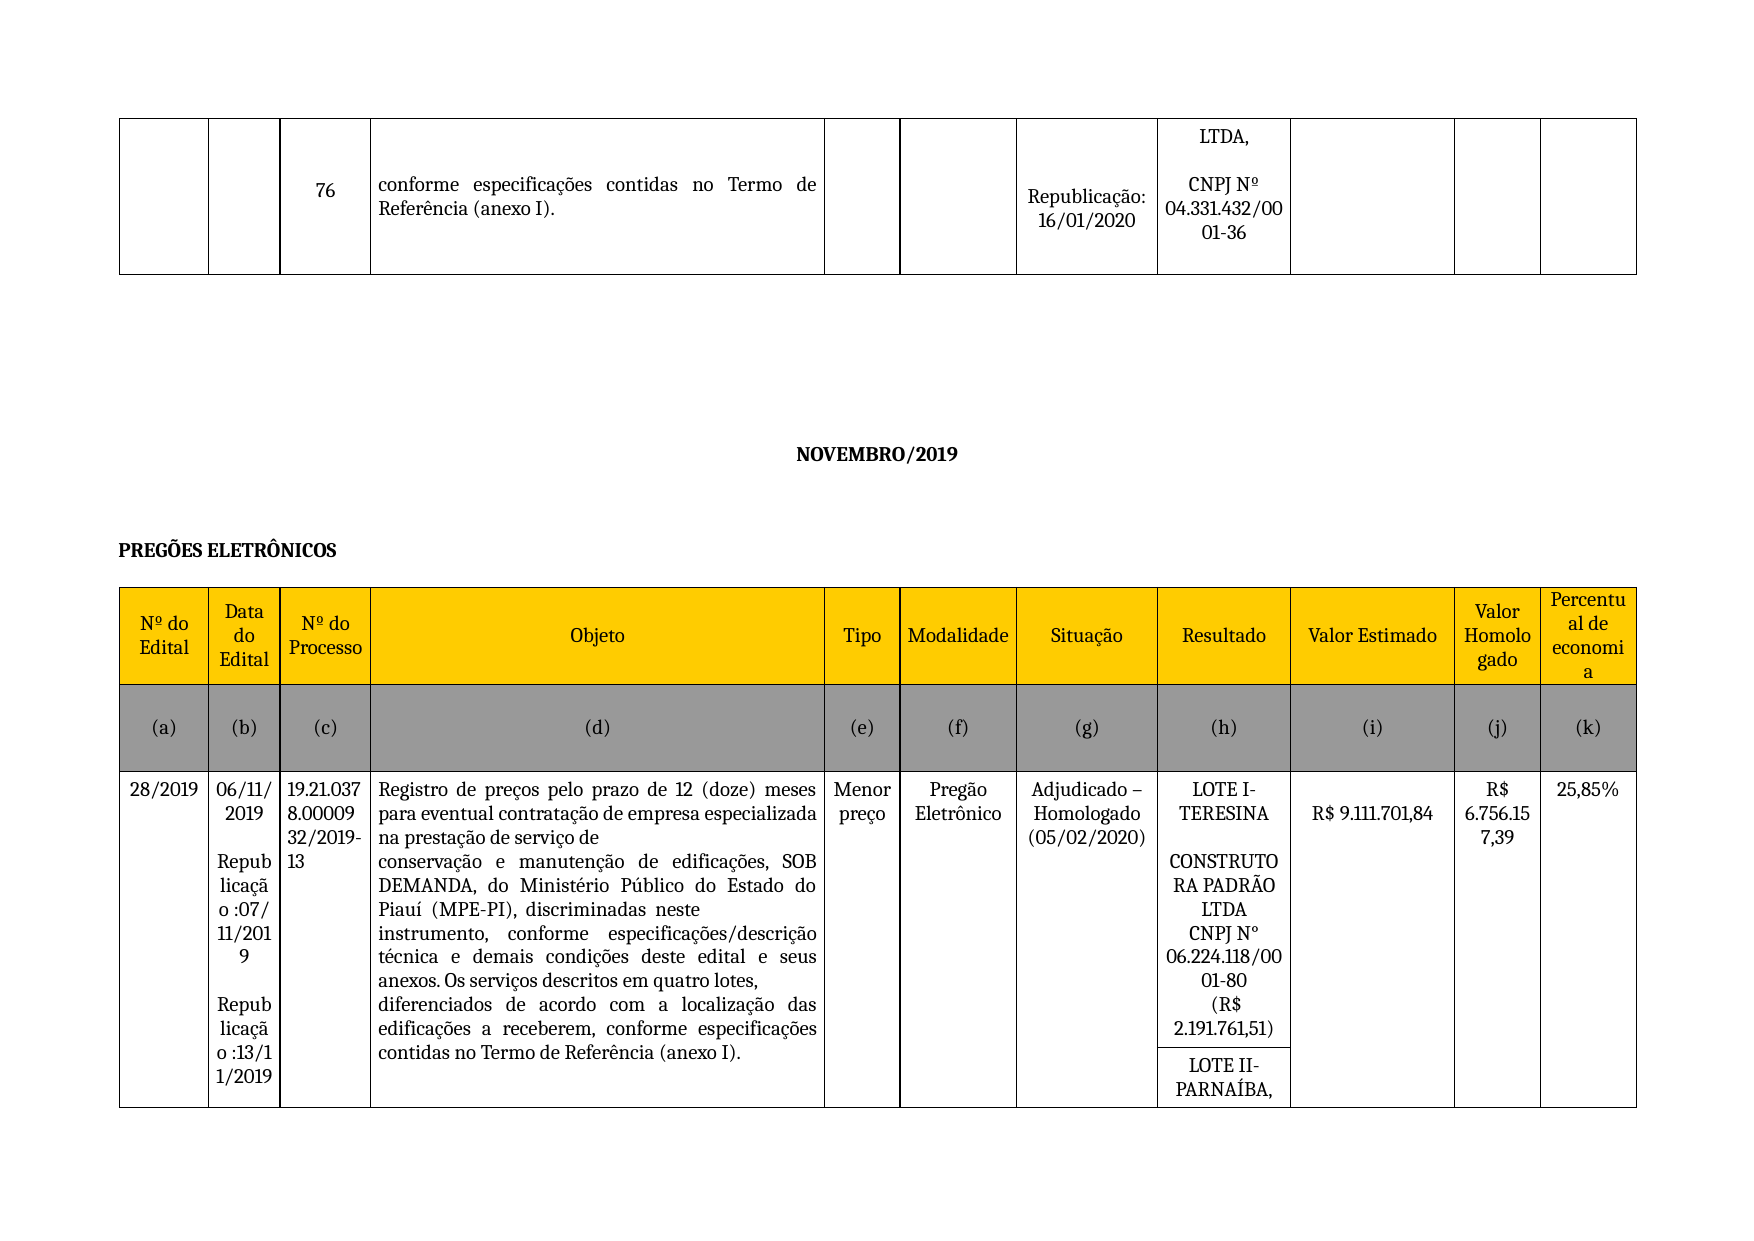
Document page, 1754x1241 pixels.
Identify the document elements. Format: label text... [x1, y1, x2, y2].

table_cell Adjudicado – Homologado (05/02/2020) [1017, 772, 1157, 1107]
table_header Valor Homologado [1455, 588, 1540, 684]
table_header Modalidade [901, 588, 1016, 684]
table_cell LOTE II-PARNAÍBA, [1158, 1048, 1290, 1107]
table_header Nº do Processo [281, 588, 370, 684]
table_cell conforme especificações contidas no Termo de Referência (anexo I). [371, 119, 824, 274]
table_cell [209, 119, 279, 274]
table_cell (f) [901, 685, 1016, 771]
table_cell Registro de preços pelo prazo de 12 (doze) meses para eventual contratação de empresa especializada na prestação de serviço de conservação e manutenção de edificações, SOB DEMANDA, do Ministério Público do Estado do Piauí (MPE-PI), discriminadas neste instrumento, conforme especificações/descrição técnica e demais condições deste edital e seus anexos. Os serviços descritos em quatro lotes, diferenciados de acordo com a localização das edificações a receberem, conforme especificações contidas no Termo de Referência (anexo I). [371, 772, 824, 1107]
table_cell [120, 119, 208, 274]
table_cell [1541, 119, 1636, 274]
text NOVEMBRO/2019 [118, 443, 1636, 467]
table_cell 25,85% [1541, 772, 1636, 1107]
table_cell (a) [120, 685, 208, 771]
table_cell [825, 119, 899, 274]
table_header Percentual de economia [1541, 588, 1636, 684]
text PREGÕES ELETRÔNICOS [118, 539, 1636, 563]
table_cell Menor preço [825, 772, 899, 1107]
table_cell 76 [281, 119, 370, 274]
table_cell (c) [281, 685, 370, 771]
table_cell (i) [1291, 685, 1454, 771]
table_cell (b) [209, 685, 279, 771]
table_header Nº do Edital [120, 588, 208, 684]
table_cell 19.21.0378.0000932/2019-13 [281, 772, 370, 1107]
table_cell Pregão Eletrônico [901, 772, 1016, 1107]
table_cell Republicação: 16/01/2020 [1017, 119, 1157, 274]
table_header Valor Estimado [1291, 588, 1454, 684]
table_cell (e) [825, 685, 899, 771]
table_cell (g) [1017, 685, 1157, 771]
table_cell (h) [1158, 685, 1290, 771]
table_cell R$ 6.756.157,39 [1455, 772, 1540, 1107]
table_cell (j) [1455, 685, 1540, 771]
table_cell (d) [371, 685, 824, 771]
table_cell [1291, 119, 1454, 274]
table_cell LTDA, CNPJ Nº 04.331.432/0001-36 [1158, 119, 1290, 274]
table_header Situação [1017, 588, 1157, 684]
table_header Tipo [825, 588, 899, 684]
table_header Data do Edital [209, 588, 279, 684]
table_cell (k) [1541, 685, 1636, 771]
table_header Objeto [371, 588, 824, 684]
table_cell 28/2019 [120, 772, 208, 1107]
table_header Resultado [1158, 588, 1290, 684]
table_cell [1455, 119, 1540, 274]
table_cell 06/11/2019 Republicação :07/11/2019 Republicação :13/11/2019 [209, 772, 279, 1107]
table_cell [901, 119, 1016, 274]
table_cell R$ 9.111.701,84 [1291, 772, 1454, 1107]
table_cell LOTE I-TERESINA CONSTRUTORA PADRÃO LTDA CNPJ N° 06.224.118/0001-80 (R$ 2.191.761,51) [1158, 772, 1290, 1047]
